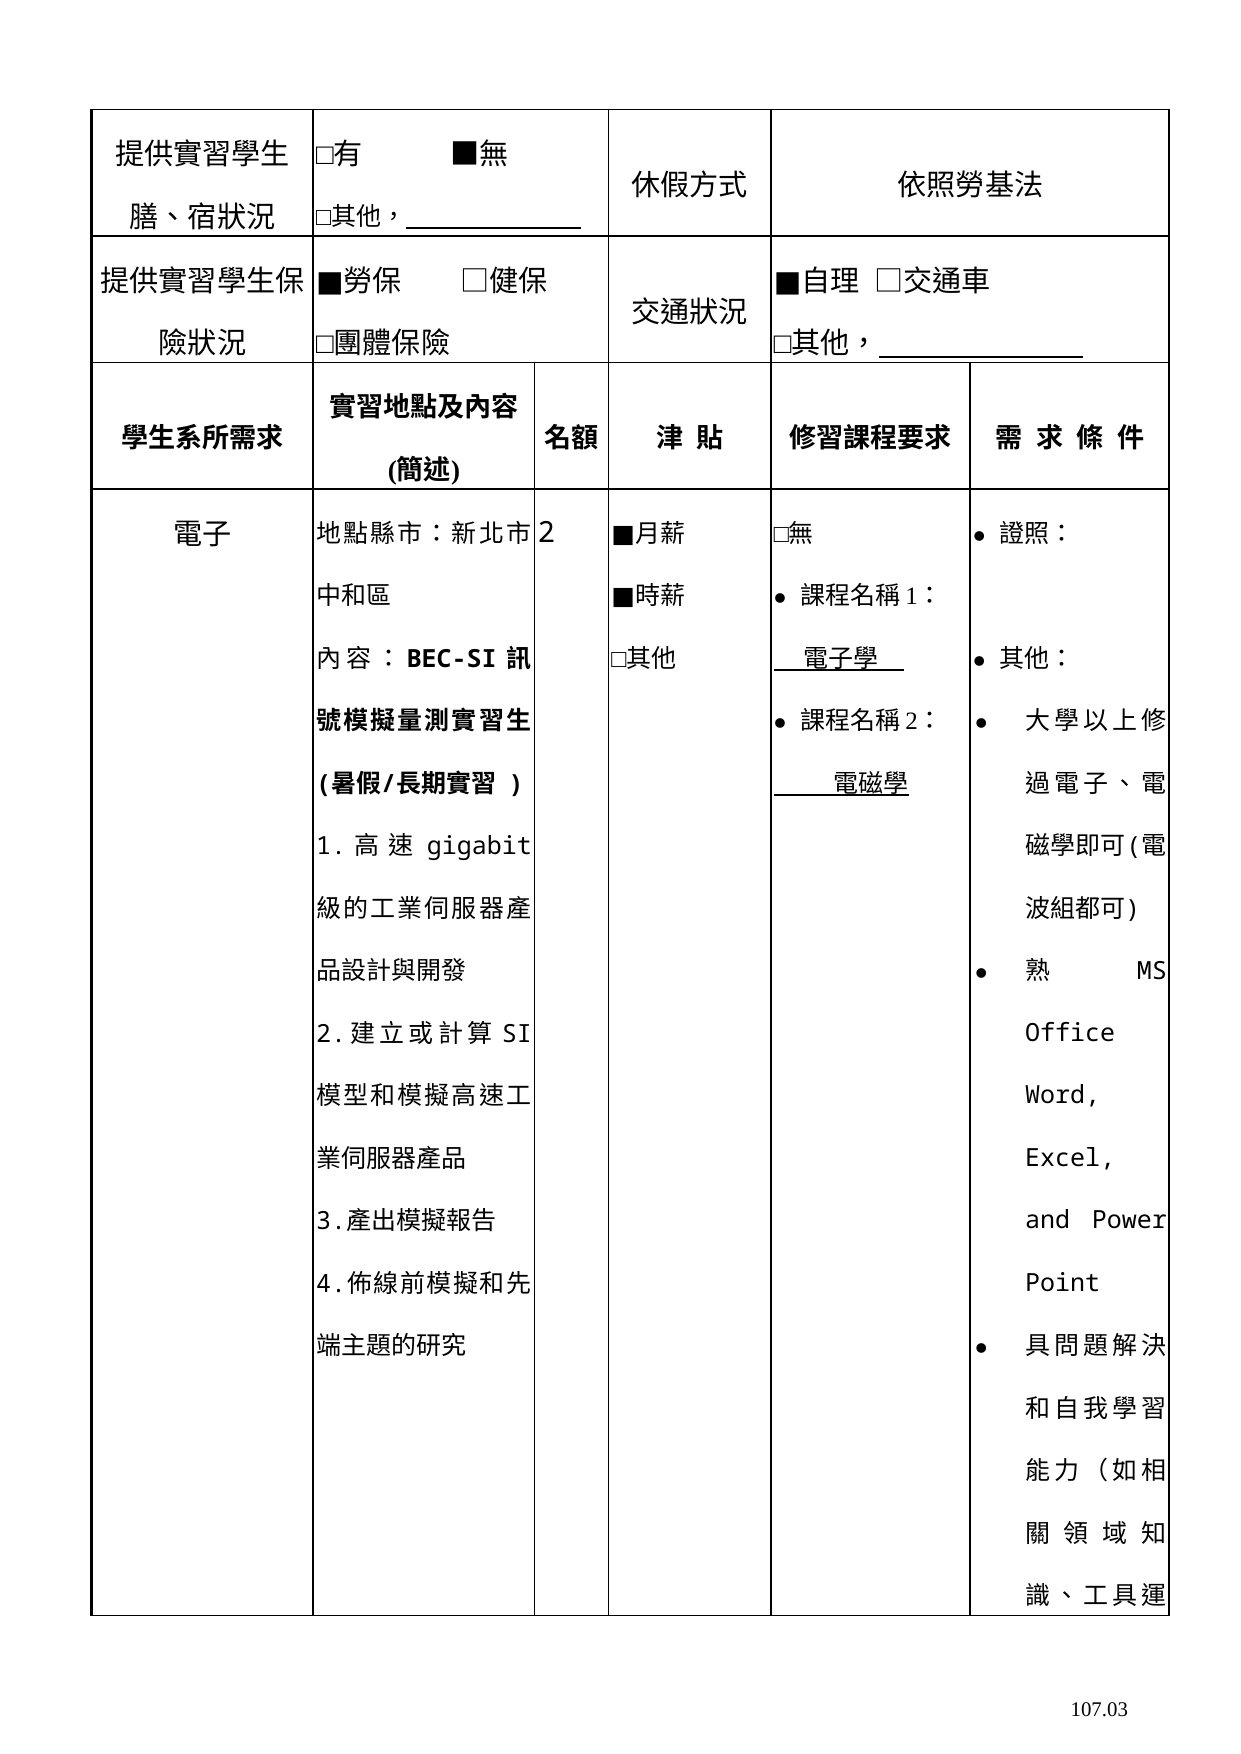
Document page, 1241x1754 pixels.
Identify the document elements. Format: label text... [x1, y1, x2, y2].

table_cell 依照勞基法 [772, 110, 1168, 235]
table_cell ■勞保 □健保 □團體保險 [314, 237, 608, 362]
table_cell 電子 [93, 490, 312, 1615]
table_cell 實習地點及內容 (簡述) [314, 363, 534, 488]
table_cell 證照： 其他： 大學以上修過電子、電磁學即可(電波組都可) 熟MS Office Word, Excel, and Power Point 具問題解決和自我學習能力（如相關領域知識、工具運用） 具責任感，富團隊合作精神、需有良好溝通及表達能力 可短期暑期實習，能整學期實習尤佳，整學期實習每週至少可20小時 [971, 490, 1168, 1615]
table_cell 提供實習學生 膳、宿狀況 [93, 110, 312, 235]
table_cell 名額 [535, 363, 608, 488]
table_cell ■月薪 ■時薪 □其他 [609, 490, 770, 1615]
table_cell 休假方式 [609, 110, 770, 235]
table_cell 需 求 條 件 [971, 363, 1168, 488]
table_cell 提供實習學生保險狀況 [93, 237, 312, 362]
table_cell □無 課程名稱1： 電子學 課程名稱2： 電磁學 [772, 490, 969, 1615]
table_cell 地點縣市：新北市中和區 內容：BEC-SI訊號模擬量測實習生(暑假/長期實習 ) 1.高速gigabit級的工業伺服器產品設計與開發 2.建立或計算SI模型和模擬高速工業伺服器產品 3.產出模擬報告 4.佈線前模擬和先端主題的研究 [314, 490, 534, 1615]
table_cell ■自理 □交通車 □其他， [772, 237, 1168, 362]
table_cell 學生系所需求 [93, 363, 312, 488]
table_cell 交通狀況 [609, 237, 770, 362]
table_cell 修習課程要求 [772, 363, 969, 488]
table_cell 2 [535, 490, 608, 1615]
table_cell □有 ■無 □其他， [314, 110, 608, 235]
table_cell 津 貼 [609, 363, 770, 488]
